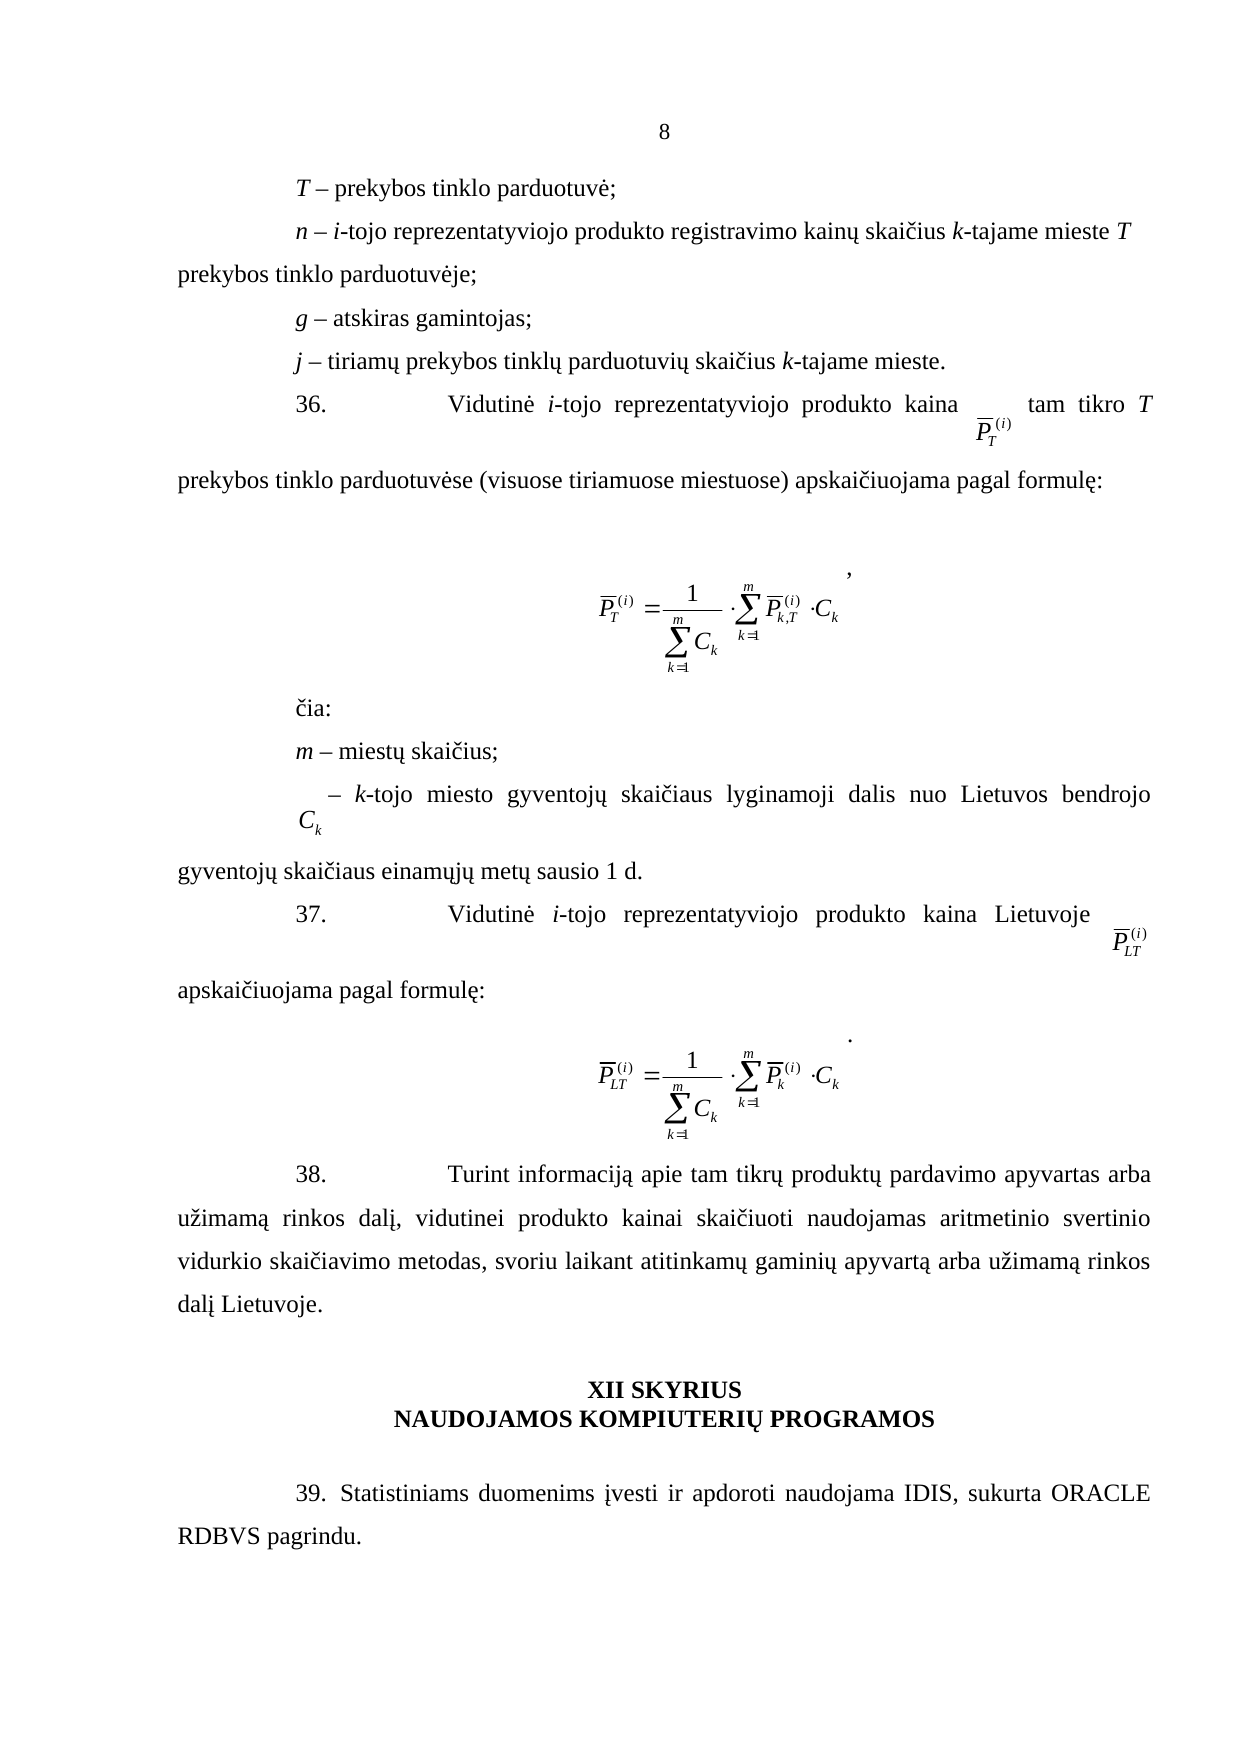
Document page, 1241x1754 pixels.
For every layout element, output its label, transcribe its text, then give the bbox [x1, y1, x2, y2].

text g – atskiras gamintojas; [177, 303, 1152, 331]
text 38. Turint informaciją apie tam tikrų produktų pardavimo apyvartas arba užimamą rinkos dalį, vidutinei produkto kainai skaičiuoti naudojamas aritmetinio svertinio vidurkio skaičiavimo metodas, svoriu laikant atitinkamų gaminių apyvartą arba užimamą rinkos dalį Lietuvoje. [177, 1159, 1152, 1318]
text . [177, 1019, 1152, 1145]
text T – prekybos tinklo parduotuvė; [177, 173, 1152, 202]
text , [177, 552, 1152, 678]
text n – i-tojo reprezentatyviojo produkto registravimo kainų skaičius k-tajame mieste T prekybos tinklo parduotuvėje; [177, 216, 1152, 288]
text čia: [177, 693, 1152, 721]
text XII SKYRIUS [177, 1375, 1152, 1404]
text 39. Statistiniams duomenims įvesti ir apdoroti naudojama IDIS, sukurta ORACLE RDBVS pagrindu. [177, 1478, 1152, 1550]
text 36. Vidutinė i-tojo reprezentatyviojo produkto kaina tam tikro T prekybos tinklo parduotuvėse (visuose tiriamuose miestuose) apskaičiuojama pagal formulę: [177, 389, 1152, 494]
text NAUDOJAMOS KOMPIUTERIŲ PROGRAMOS [177, 1404, 1152, 1433]
text – k-tojo miesto gyventojų skaičiaus lyginamoji dalis nuo Lietuvos bendrojo gyventojų skaičiaus einamųjų metų sausio 1 d. [177, 779, 1152, 884]
text j – tiriamų prekybos tinklų parduotuvių skaičius k-tajame mieste. [177, 346, 1152, 374]
text m – miestų skaičius; [177, 736, 1152, 764]
text 37. Vidutinė i-tojo reprezentatyviojo produkto kaina Lietuvoje apskaičiuojama pagal formulę: [177, 899, 1152, 1004]
